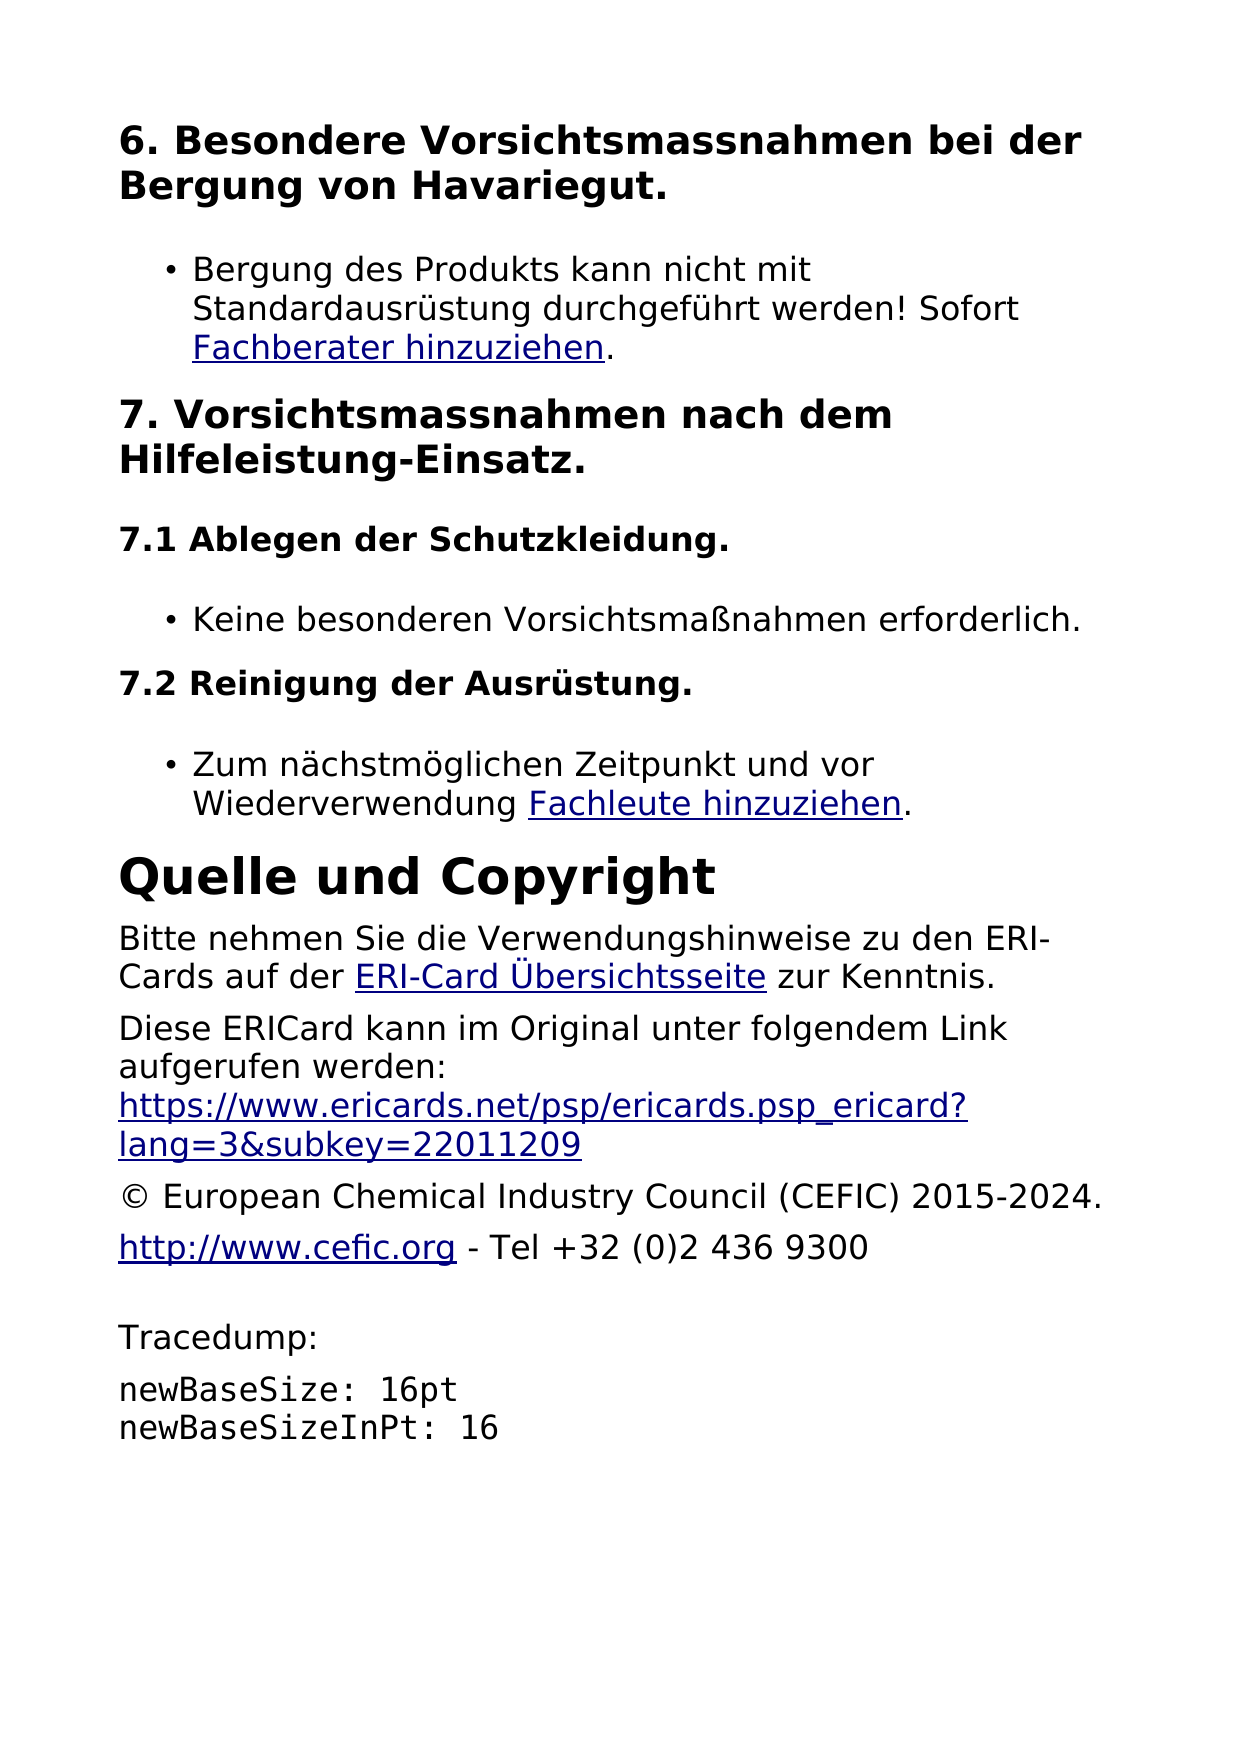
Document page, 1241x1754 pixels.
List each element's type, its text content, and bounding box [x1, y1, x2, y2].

text Diese ERICard kann im Original unter folgendem Link aufgerufen werden: https://www.ericards.net/psp/ericards.psp_ericard?lang=3&subkey=22011209 [118, 1009, 1122, 1164]
text © European Chemical Industry Council (CEFIC) 2015-2024. [118, 1177, 1122, 1216]
list Bergung des Produkts kann nicht mit Standardausrüstung durchgeführt werden! Sofort Fachberater hinzuziehen. [177, 251, 1122, 367]
text newBaseSize: 16pt newBaseSizeInPt: 16 [118, 1370, 1122, 1448]
text Tracedump: [118, 1280, 1122, 1357]
subtitle Quelle und Copyright [118, 848, 1122, 906]
subtitle 7. Vorsichtsmassnahmen nach dem Hilfeleistung-Einsatz. [118, 392, 1122, 482]
subtitle 7.2 Reinigung der Ausrüstung. [118, 665, 1122, 703]
text Bitte nehmen Sie die Verwendungshinweise zu den ERI-Cards auf der ERI-Card Übersichtsseite zur Kenntnis. [118, 919, 1122, 997]
subtitle 6. Besondere Vorsichtsmassnahmen bei der Bergung von Havariegut. [118, 118, 1122, 208]
list Keine besonderen Vorsichtsmaßnahmen erforderlich. [177, 601, 1122, 640]
list Zum nächstmöglichen Zeitpunkt und vor Wiederverwendung Fachleute hinzuziehen. [177, 746, 1122, 823]
text http://www.cefic.org - Tel +32 (0)2 436 9300 [118, 1228, 1122, 1267]
subtitle 7.1 Ablegen der Schutzkleidung. [118, 520, 1122, 559]
